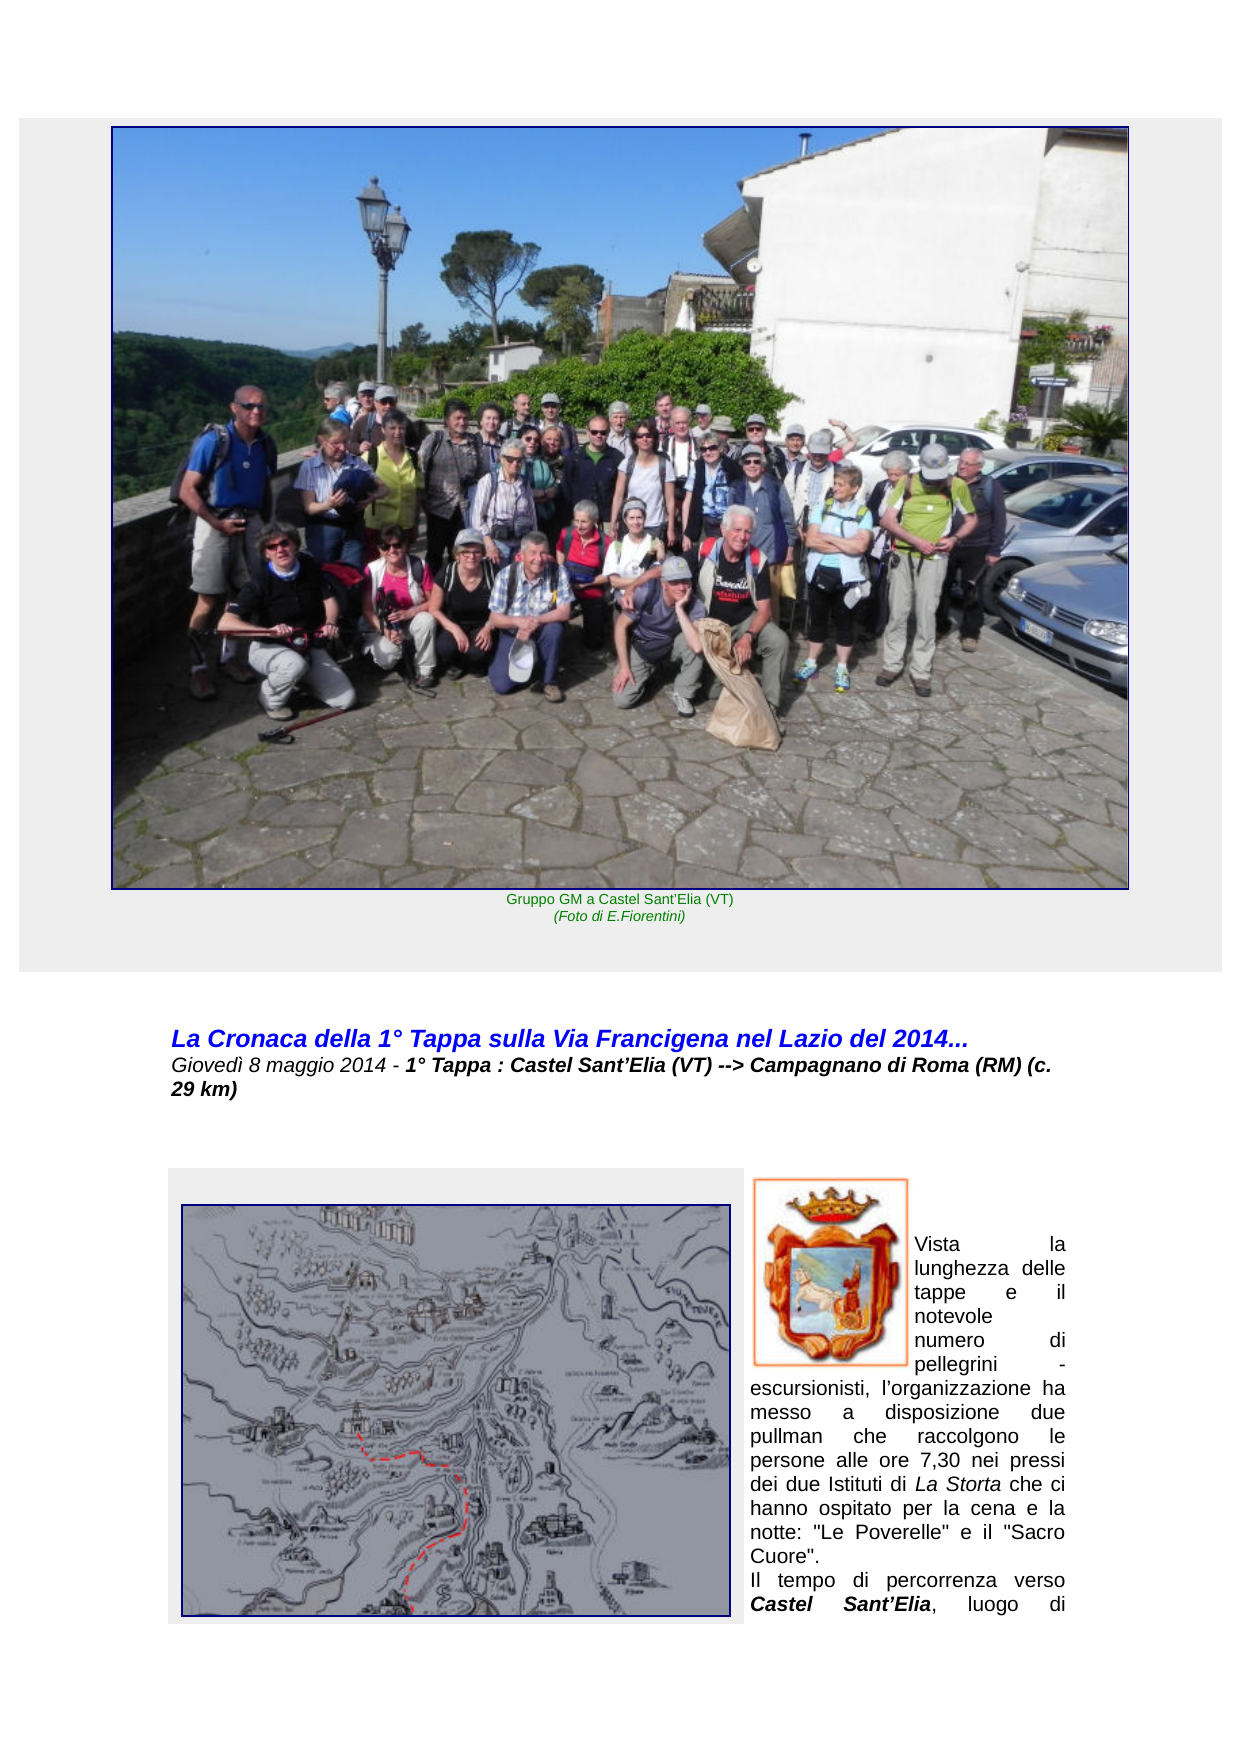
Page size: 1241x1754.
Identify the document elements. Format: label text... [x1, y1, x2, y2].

picture [183, 1206, 729, 1615]
table_header Vista la lunghezza delle tappe e il notevole numero di pellegrini - escursionisti, l’organizzazione ha messo a disposizione due pullman che raccolgono le persone alle ore 7,30 nei pressi dei due Istituti di La Storta che ci hanno ospitato per la cena e la notte: "Le Poverelle" e il "Sacro Cuore". Il tempo di percorrenza verso Castel Sant’Elia, luogo di [744, 1168, 1072, 1624]
picture [113, 128, 1128, 888]
table_cell Gruppo GM a Castel Sant’Elia (VT) (Foto di E.Fiorentini) [19, 118, 1222, 931]
table_header La Cronaca della 1° Tappa sulla Via Francigena nel Lazio del 2014... Giovedì 8 maggio 2014 - 1° Tappa : Castel Sant’Elia (VT) --> Campagnano di Roma (RM) (c. 29 km) [168, 1021, 1072, 1133]
table_cell [19, 931, 1222, 972]
table_header [168, 1168, 744, 1624]
picture [751, 1177, 913, 1371]
